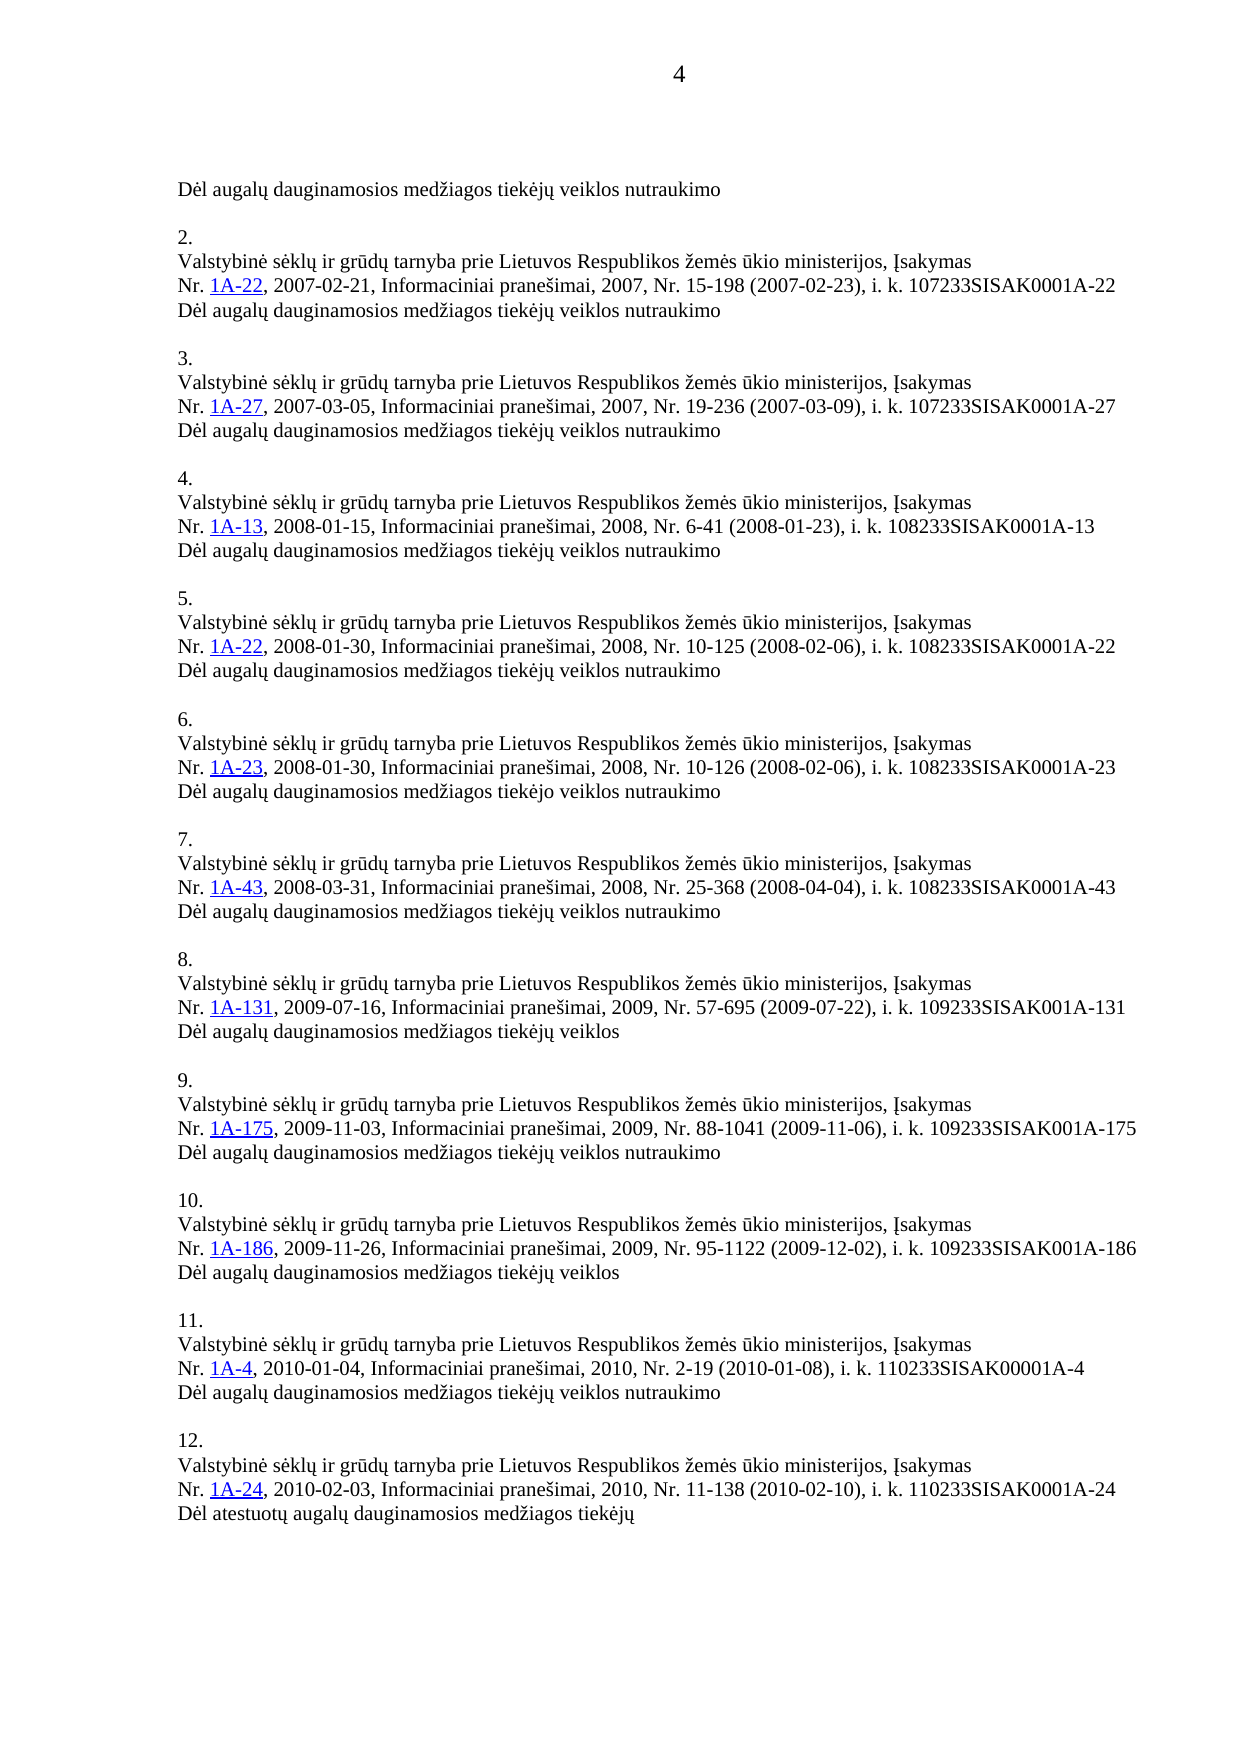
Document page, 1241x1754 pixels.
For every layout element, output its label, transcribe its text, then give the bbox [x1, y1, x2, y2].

text Nr. 1A-175, 2009-11-03, Informaciniai pranešimai, 2009, Nr. 88-1041 (2009-11-06), i. k. 109233SISAK001A-175 [177, 1116, 1181, 1140]
text Valstybinė sėklų ir grūdų tarnyba prie Lietuvos Respublikos žemės ūkio ministerijos, Įsakymas [177, 1092, 1181, 1116]
text Nr. 1A-23, 2008-01-30, Informaciniai pranešimai, 2008, Nr. 10-126 (2008-02-06), i. k. 108233SISAK0001A-23 [177, 755, 1181, 779]
text Valstybinė sėklų ir grūdų tarnyba prie Lietuvos Respublikos žemės ūkio ministerijos, Įsakymas [177, 851, 1181, 875]
text 7. [177, 827, 1181, 851]
text Dėl augalų dauginamosios medžiagos tiekėjų veiklos nutraukimo [177, 899, 1181, 923]
text Nr. 1A-24, 2010-02-03, Informaciniai pranešimai, 2010, Nr. 11-138 (2010-02-10), i. k. 110233SISAK0001A-24 [177, 1477, 1181, 1501]
text Dėl atestuotų augalų dauginamosios medžiagos tiekėjų [177, 1501, 1181, 1525]
text Nr. 1A-4, 2010-01-04, Informaciniai pranešimai, 2010, Nr. 2-19 (2010-01-08), i. k. 110233SISAK00001A-4 [177, 1356, 1181, 1380]
text 4. [177, 466, 1181, 490]
text Dėl augalų dauginamosios medžiagos tiekėjų veiklos nutraukimo [177, 1380, 1181, 1404]
text 8. [177, 947, 1181, 971]
text 2. [177, 225, 1181, 249]
text Valstybinė sėklų ir grūdų tarnyba prie Lietuvos Respublikos žemės ūkio ministerijos, Įsakymas [177, 610, 1181, 634]
text 11. [177, 1308, 1181, 1332]
text Valstybinė sėklų ir grūdų tarnyba prie Lietuvos Respublikos žemės ūkio ministerijos, Įsakymas [177, 731, 1181, 755]
text Nr. 1A-131, 2009-07-16, Informaciniai pranešimai, 2009, Nr. 57-695 (2009-07-22), i. k. 109233SISAK001A-131 [177, 995, 1181, 1019]
text 10. [177, 1188, 1181, 1212]
text Dėl augalų dauginamosios medžiagos tiekėjo veiklos nutraukimo [177, 779, 1181, 803]
text 12. [177, 1428, 1181, 1452]
text Valstybinė sėklų ir grūdų tarnyba prie Lietuvos Respublikos žemės ūkio ministerijos, Įsakymas [177, 1452, 1181, 1477]
text Dėl augalų dauginamosios medžiagos tiekėjų veiklos [177, 1260, 1181, 1284]
text Valstybinė sėklų ir grūdų tarnyba prie Lietuvos Respublikos žemės ūkio ministerijos, Įsakymas [177, 971, 1181, 995]
text Dėl augalų dauginamosios medžiagos tiekėjų veiklos nutraukimo [177, 538, 1181, 562]
text 3. [177, 346, 1181, 370]
text Dėl augalų dauginamosios medžiagos tiekėjų veiklos nutraukimo [177, 418, 1181, 442]
text Nr. 1A-43, 2008-03-31, Informaciniai pranešimai, 2008, Nr. 25-368 (2008-04-04), i. k. 108233SISAK0001A-43 [177, 875, 1181, 899]
text Dėl augalų dauginamosios medžiagos tiekėjų veiklos nutraukimo [177, 1140, 1181, 1164]
text Nr. 1A-22, 2008-01-30, Informaciniai pranešimai, 2008, Nr. 10-125 (2008-02-06), i. k. 108233SISAK0001A-22 [177, 634, 1181, 658]
text Valstybinė sėklų ir grūdų tarnyba prie Lietuvos Respublikos žemės ūkio ministerijos, Įsakymas [177, 490, 1181, 514]
text Nr. 1A-22, 2007-02-21, Informaciniai pranešimai, 2007, Nr. 15-198 (2007-02-23), i. k. 107233SISAK0001A-22 [177, 273, 1181, 297]
text Nr. 1A-186, 2009-11-26, Informaciniai pranešimai, 2009, Nr. 95-1122 (2009-12-02), i. k. 109233SISAK001A-186 [177, 1236, 1181, 1260]
text Valstybinė sėklų ir grūdų tarnyba prie Lietuvos Respublikos žemės ūkio ministerijos, Įsakymas [177, 370, 1181, 394]
text Valstybinė sėklų ir grūdų tarnyba prie Lietuvos Respublikos žemės ūkio ministerijos, Įsakymas [177, 1332, 1181, 1356]
text Dėl augalų dauginamosios medžiagos tiekėjų veiklos [177, 1019, 1181, 1043]
text Nr. 1A-13, 2008-01-15, Informaciniai pranešimai, 2008, Nr. 6-41 (2008-01-23), i. k. 108233SISAK0001A-13 [177, 514, 1181, 538]
text Valstybinė sėklų ir grūdų tarnyba prie Lietuvos Respublikos žemės ūkio ministerijos, Įsakymas [177, 249, 1181, 273]
text 6. [177, 707, 1181, 731]
text 5. [177, 586, 1181, 610]
text Nr. 1A-27, 2007-03-05, Informaciniai pranešimai, 2007, Nr. 19-236 (2007-03-09), i. k. 107233SISAK0001A-27 [177, 394, 1181, 418]
text Dėl augalų dauginamosios medžiagos tiekėjų veiklos nutraukimo [177, 177, 1181, 201]
text Dėl augalų dauginamosios medžiagos tiekėjų veiklos nutraukimo [177, 658, 1181, 682]
text 9. [177, 1067, 1181, 1092]
text Dėl augalų dauginamosios medžiagos tiekėjų veiklos nutraukimo [177, 297, 1181, 322]
text Valstybinė sėklų ir grūdų tarnyba prie Lietuvos Respublikos žemės ūkio ministerijos, Įsakymas [177, 1212, 1181, 1236]
